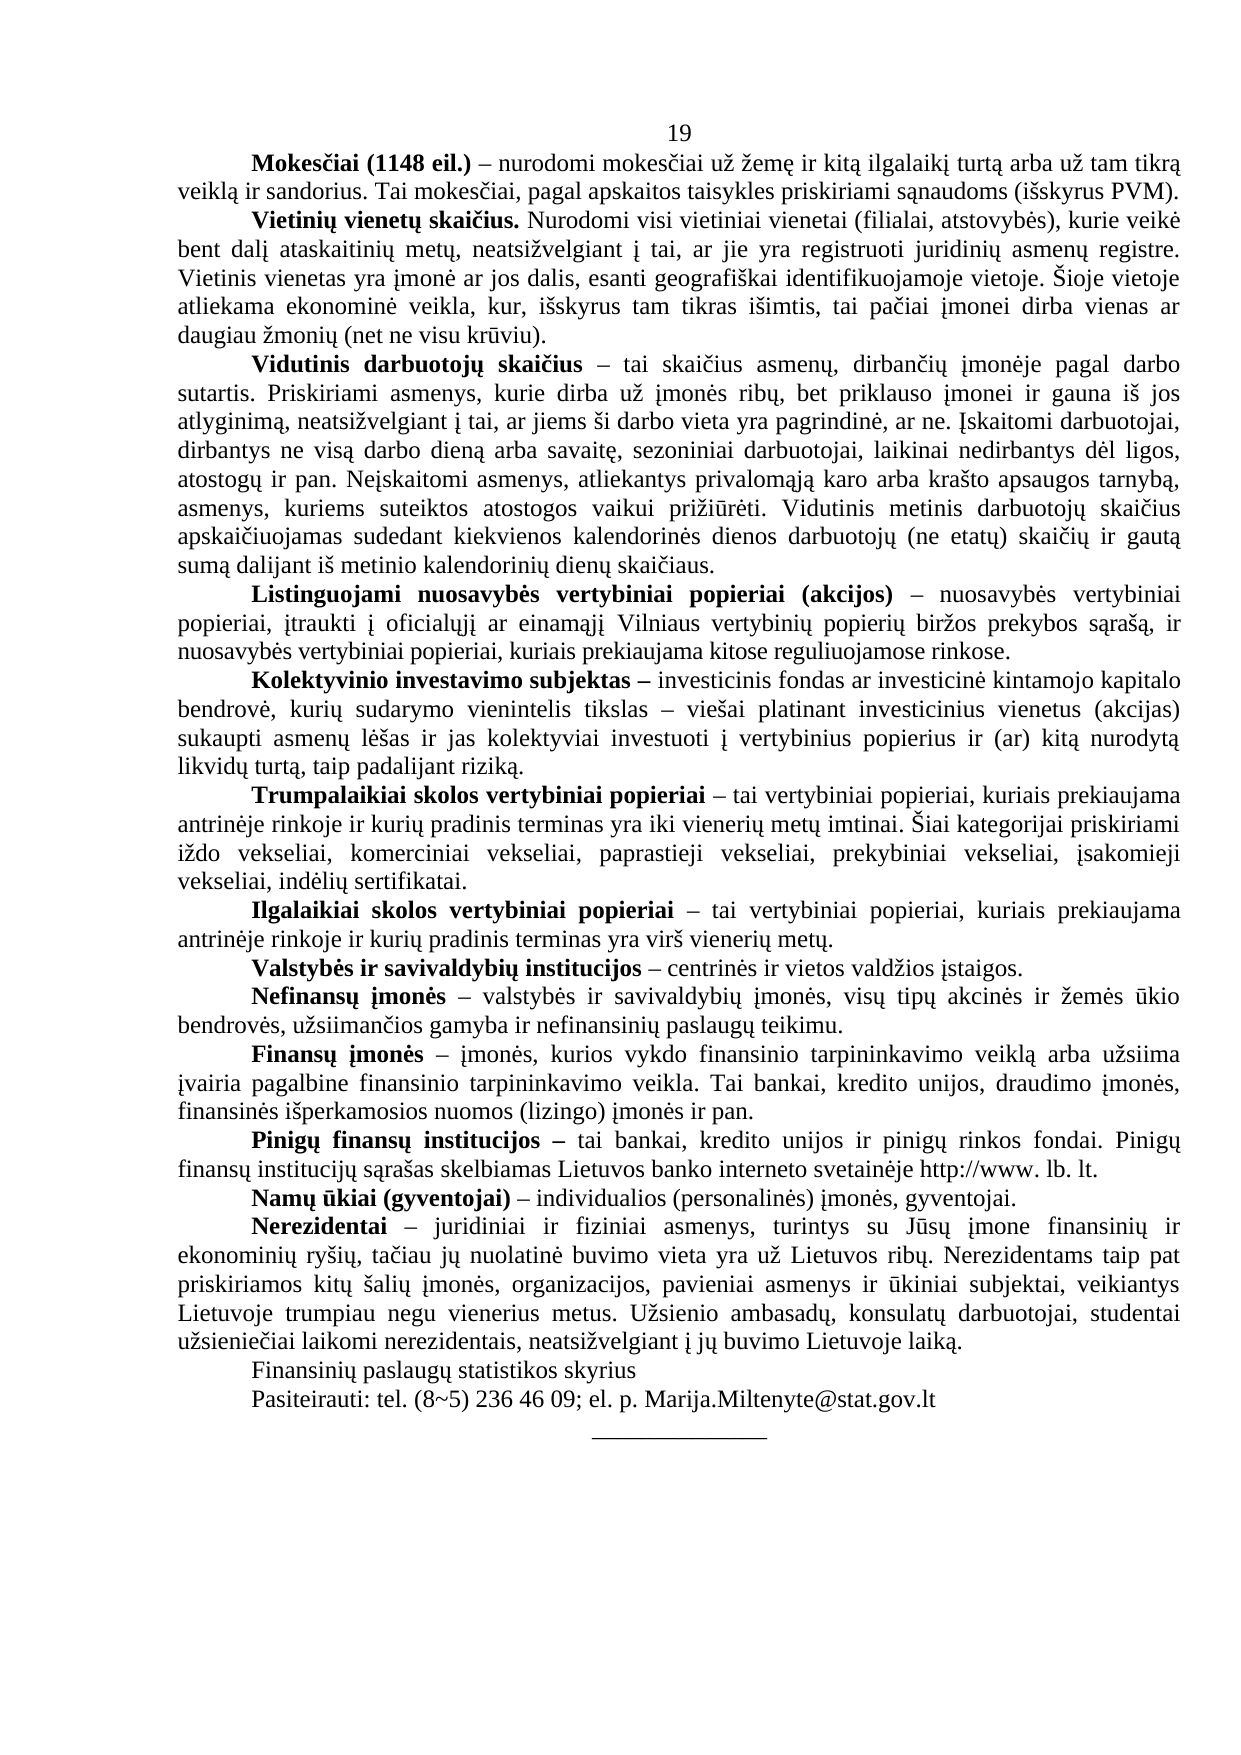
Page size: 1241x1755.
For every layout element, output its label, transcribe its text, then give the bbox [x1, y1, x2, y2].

text Kolektyvinio investavimo subjektas – investicinis fondas ar investicinė kintamojo kapitalo bendrovė, kurių sudarymo vienintelis tikslas – viešai platinant investicinius vienetus (akcijas) sukaupti asmenų lėšas ir jas kolektyviai investuoti į vertybinius popierius ir (ar) kitą nurodytą likvidų turtą, taip padalijant riziką. [177, 665, 1181, 780]
text Namų ūkiai (gyventojai) – individualios (personalinės) įmonės, gyventojai. [177, 1183, 1181, 1211]
text Ilgalaikiai skolos vertybiniai popieriai – tai vertybiniai popieriai, kuriais prekiaujama antrinėje rinkoje ir kurių pradinis terminas yra virš vienerių metų. [177, 895, 1181, 953]
text ______________ [177, 1413, 1181, 1441]
text Trumpalaikiai skolos vertybiniai popieriai – tai vertybiniai popieriai, kuriais prekiaujama antrinėje rinkoje ir kurių pradinis terminas yra iki vienerių metų imtinai. Šiai kategorijai priskiriami iždo vekseliai, komerciniai vekseliai, paprastieji vekseliai, prekybiniai vekseliai, įsakomieji vekseliai, indėlių sertifikatai. [177, 780, 1181, 895]
text Finansų įmonės – įmonės, kurios vykdo finansinio tarpininkavimo veiklą arba užsiima įvairia pagalbine finansinio tarpininkavimo veikla. Tai bankai, kredito unijos, draudimo įmonės, finansinės išperkamosios nuomos (lizingo) įmonės ir pan. [177, 1039, 1181, 1125]
text Nerezidentai – juridiniai ir fiziniai asmenys, turintys su Jūsų įmone finansinių ir ekonominių ryšių, tačiau jų nuolatinė buvimo vieta yra už Lietuvos ribų. Nerezidentams taip pat priskiriamos kitų šalių įmonės, organizacijos, pavieniai asmenys ir ūkiniai subjektai, veikiantys Lietuvoje trumpiau negu vienerius metus. Užsienio ambasadų, konsulatų darbuotojai, studentai užsieniečiai laikomi nerezidentais, neatsižvelgiant į jų buvimo Lietuvoje laiką. [177, 1211, 1181, 1355]
text Pinigų finansų institucijos – tai bankai, kredito unijos ir pinigų rinkos fondai. Pinigų finansų institucijų sąrašas skelbiamas Lietuvos banko interneto svetainėje http://www. lb. lt. [177, 1125, 1181, 1183]
text Valstybės ir savivaldybių institucijos – centrinės ir vietos valdžios įstaigos. [177, 953, 1181, 981]
text Pasiteirauti: tel. (8~5) 236 46 09; el. p. Marija.Miltenyte@stat.gov.lt [177, 1384, 1181, 1413]
text Vietinių vienetų skaičius. Nurodomi visi vietiniai vienetai (filialai, atstovybės), kurie veikė bent dalį ataskaitinių metų, neatsižvelgiant į tai, ar jie yra registruoti juridinių asmenų registre. Vietinis vienetas yra įmonė ar jos dalis, esanti geografiškai identifikuojamoje vietoje. Šioje vietoje atliekama ekonominė veikla, kur, išskyrus tam tikras išimtis, tai pačiai įmonei dirba vienas ar daugiau žmonių (net ne visu krūviu). [177, 205, 1181, 349]
text Listinguojami nuosavybės vertybiniai popieriai (akcijos) – nuosavybės vertybiniai popieriai, įtraukti į oficialųjį ar einamąjį Vilniaus vertybinių popierių biržos prekybos sąrašą, ir nuosavybės vertybiniai popieriai, kuriais prekiaujama kitose reguliuojamose rinkose. [177, 579, 1181, 665]
text Vidutinis darbuotojų skaičius – tai skaičius asmenų, dirbančių įmonėje pagal darbo sutartis. Priskiriami asmenys, kurie dirba už įmonės ribų, bet priklauso įmonei ir gauna iš jos atlyginimą, neatsižvelgiant į tai, ar jiems ši darbo vieta yra pagrindinė, ar ne. Įskaitomi darbuotojai, dirbantys ne visą darbo dieną arba savaitę, sezoniniai darbuotojai, laikinai nedirbantys dėl ligos, atostogų ir pan. Neįskaitomi asmenys, atliekantys privalomąją karo arba krašto apsaugos tarnybą, asmenys, kuriems suteiktos atostogos vaikui prižiūrėti. Vidutinis metinis darbuotojų skaičius apskaičiuojamas sudedant kiekvienos kalendorinės dienos darbuotojų (ne etatų) skaičių ir gautą sumą dalijant iš metinio kalendorinių dienų skaičiaus. [177, 349, 1181, 579]
text Mokesčiai (1148 eil.) – nurodomi mokesčiai už žemę ir kitą ilgalaikį turtą arba už tam tikrą veiklą ir sandorius. Tai mokesčiai, pagal apskaitos taisykles priskiriami sąnaudoms (išskyrus PVM). [177, 148, 1181, 205]
text Finansinių paslaugų statistikos skyrius [177, 1355, 1181, 1384]
text Nefinansų įmonės – valstybės ir savivaldybių įmonės, visų tipų akcinės ir žemės ūkio bendrovės, užsiimančios gamyba ir nefinansinių paslaugų teikimu. [177, 981, 1181, 1039]
